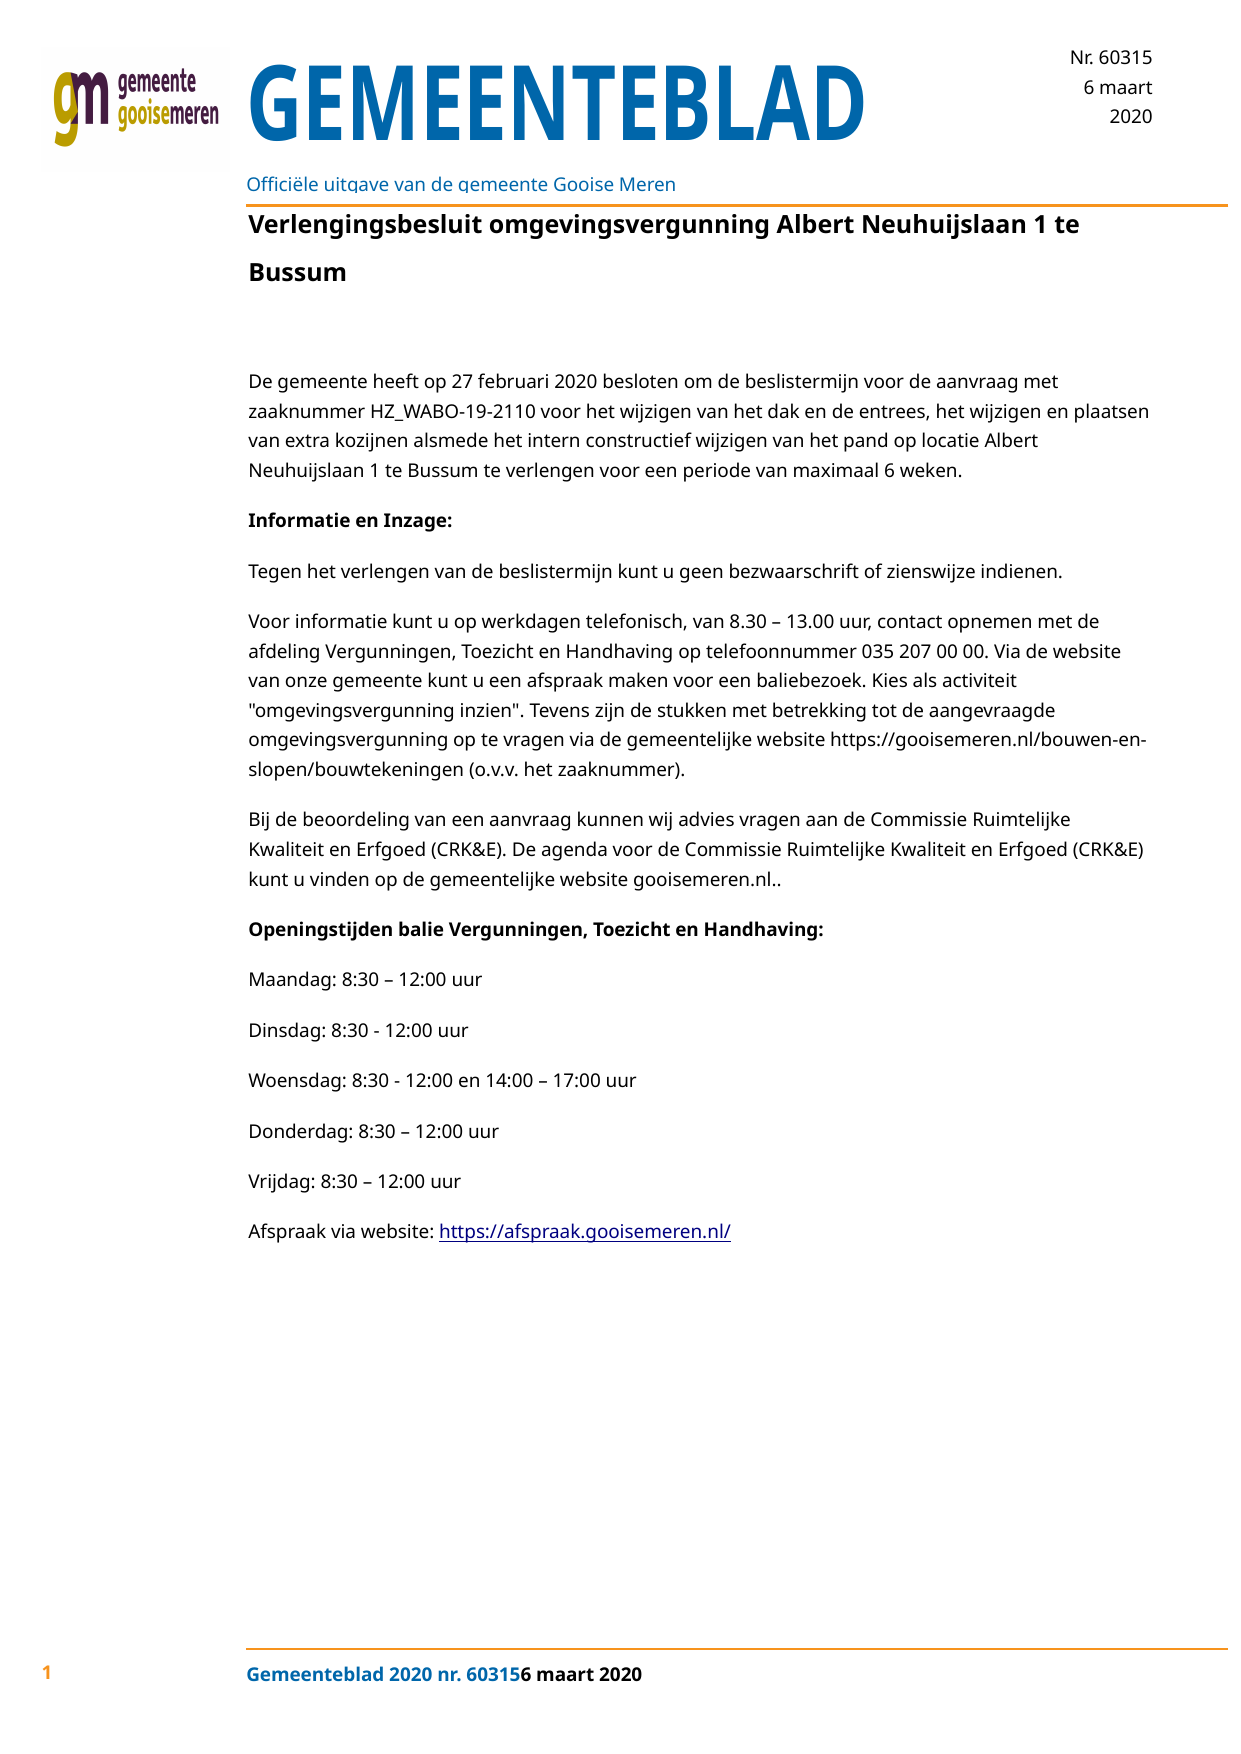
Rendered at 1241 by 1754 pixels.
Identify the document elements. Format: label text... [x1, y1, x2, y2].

text Maandag: 8:30 – 12:00 uur [248, 967, 1152, 992]
text Voor informatie kunt u op werkdagen telefonisch, van 8.30 – 13.00 uur, contact opnemen met de afdeling Vergunningen, Toezicht en Handhaving op telefoonnummer 035 207 00 00. Via de website van onze gemeente kunt u een afspraak maken voor een baliebezoek. Kies als activiteit "omgevingsvergunning inzien". Tevens zijn de stukken met betrekking tot de aangevraagde omgevingsvergunning op te vragen via de gemeentelijke website https://gooisemeren.nl/bouwen-en-slopen/bouwtekeningen (o.v.v. het zaaknummer). [248, 608, 1152, 782]
text Bij de beoordeling van een aanvraag kunnen wij advies vragen aan de Commissie Ruimtelijke Kwaliteit en Erfgoed (CRK&E). De agenda voor de Commissie Ruimtelijke Kwaliteit en Erfgoed (CRK&E) kunt u vinden op de gemeentelijke website gooisemeren.nl.. [248, 807, 1152, 892]
text Donderdag: 8:30 – 12:00 uur [248, 1118, 1152, 1144]
text Woensdag: 8:30 - 12:00 en 14:00 – 17:00 uur [248, 1067, 1152, 1093]
text De gemeente heeft op 27 februari 2020 besloten om de beslistermijn voor de aanvraag met zaaknummer HZ_WABO-19-2110 voor het wijzigen van het dak en de entrees, het wijzigen en plaatsen van extra kozijnen alsmede het intern constructief wijzigen van het pand op locatie Albert Neuhuijslaan 1 te Bussum te verlengen voor een periode van maximaal 6 weken. [248, 368, 1152, 483]
text Informatie en Inzage: [248, 507, 1152, 533]
text Tegen het verlengen van de beslistermijn kunt u geen bezwaarschrift of zienswijze indienen. [248, 558, 1152, 584]
text Openingstijden balie Vergunningen, Toezicht en Handhaving: [248, 916, 1152, 942]
text Vrijdag: 8:30 – 12:00 uur [248, 1168, 1152, 1194]
text Afspraak via website: https://afspraak.gooisemeren.nl/ [248, 1219, 1152, 1244]
picture [41, 47, 231, 172]
text Dinsdag: 8:30 - 12:00 uur [248, 1017, 1152, 1043]
text Verlengingsbesluit omgevingsvergunning Albert Neuhuijslaan 1 te Bussum [248, 207, 1152, 288]
